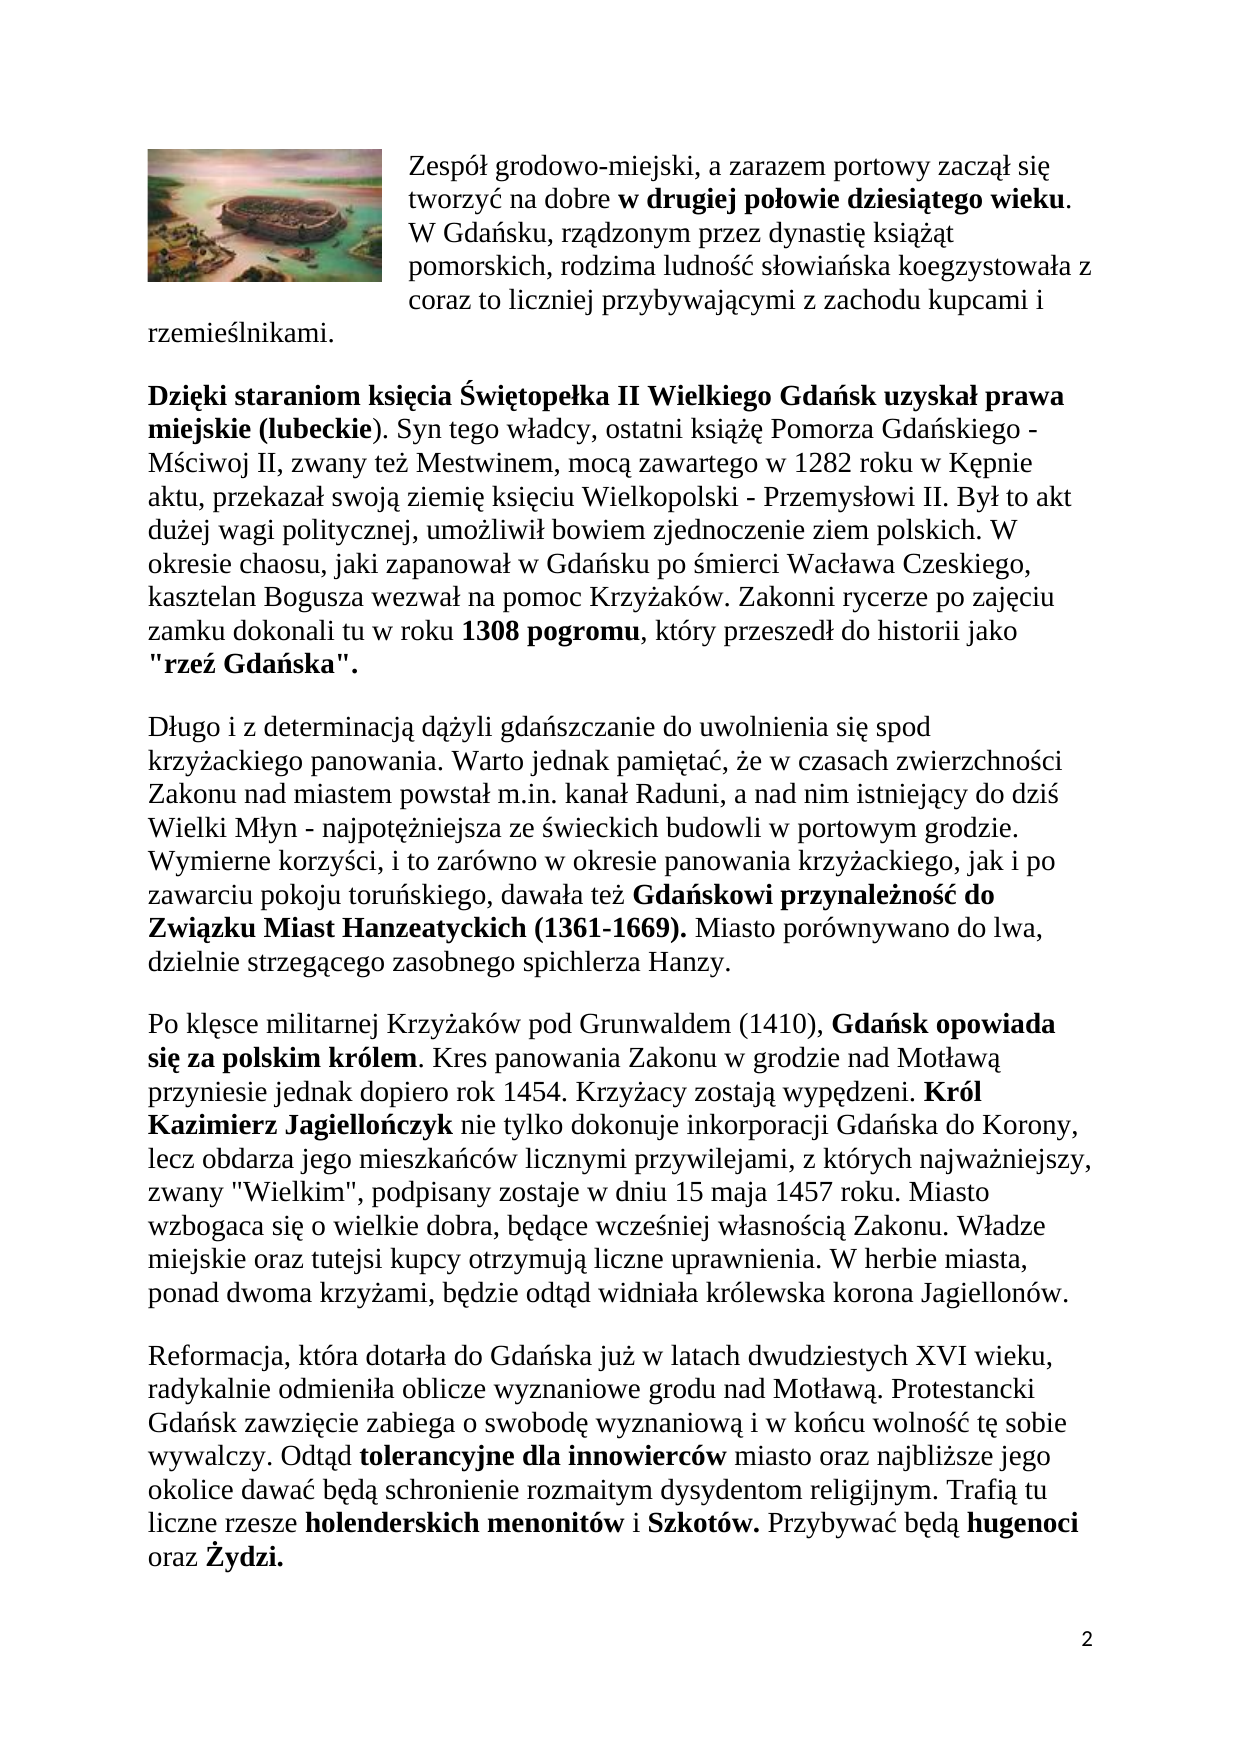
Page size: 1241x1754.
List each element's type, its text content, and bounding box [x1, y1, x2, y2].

table_header [388, 148, 403, 283]
text Długo i z determinacją dążyli gdańszczanie do uwolnienia się spod krzyżackiego panowania. Warto jednak pamiętać, że w czasach zwierzchności Zakonu nad miastem powstał m.in. kanał Raduni, a nad nim istniejący do dziś Wielki Młyn - najpotężniejsza ze świeckich budowli w portowym grodzie. Wymierne korzyści, i to zarówno w okresie panowania krzyżackiego, jak i po zawarciu pokoju toruńskiego, dawała też Gdańskowi przynależność do Związku Miast Hanzeatyckich (1361-1669). Miasto porównywano do lwa, dzielnie strzegącego zasobnego spichlerza Hanzy. [148, 709, 1093, 977]
table_header [146, 148, 388, 283]
text Dzięki staraniom księcia Świętopełka II Wielkiego Gdańsk uzyskał prawa miejskie (lubeckie). Syn tego władcy, ostatni książę Pomorza Gdańskiego - Mściwoj II, zwany też Mestwinem, mocą zawartego w 1282 roku w Kępnie aktu, przekazał swoją ziemię księciu Wielkopolski - Przemysłowi II. Był to akt dużej wagi politycznej, umożliwił bowiem zjednoczenie ziem polskich. W okresie chaosu, jaki zapanował w Gdańsku po śmierci Wacława Czeskiego, kasztelan Bogusza wezwał na pomoc Krzyżaków. Zakonni rycerze po zajęciu zamku dokonali tu w roku 1308 pogromu, który przeszedł do historii jako "rzeź Gdańska". [148, 378, 1093, 680]
text Zespół grodowo-miejski, a zarazem portowy zaczął się tworzyć na dobre w drugiej połowie dziesiątego wieku. W Gdańsku, rządzonym przez dynastię książąt pomorskich, rodzima ludność słowiańska koegzystowała z coraz to liczniej przybywającymi z zachodu kupcami i rzemieślnikami. [148, 148, 1093, 349]
text Reformacja, która dotarła do Gdańska już w latach dwudziestych XVI wieku, radykalnie odmieniła oblicze wyznaniowe grodu nad Motławą. Protestancki Gdańsk zawzięcie zabiega o swobodę wyznaniową i w końcu wolność tę sobie wywalczy. Odtąd tolerancyjne dla innowierców miasto oraz najbliższe jego okolice dawać będą schronienie rozmaitym dysydentom religijnym. Trafią tu liczne rzesze holenderskich menonitów i Szkotów. Przybywać będą hugenoci oraz Żydzi. [148, 1338, 1093, 1572]
text Po klęsce militarnej Krzyżaków pod Grunwaldem (1410), Gdańsk opowiada się za polskim królem. Kres panowania Zakonu w grodzie nad Motławą przyniesie jednak dopiero rok 1454. Krzyżacy zostają wypędzeni. Król Kazimierz Jagiellończyk nie tylko dokonuje inkorporacji Gdańska do Korony, lecz obdarza jego mieszkańców licznymi przywilejami, z których najważniejszy, zwany "Wielkim", podpisany zostaje w dniu 15 maja 1457 roku. Miasto wzbogaca się o wielkie dobra, będące wcześniej własnością Zakonu. Władze miejskie oraz tutejsi kupcy otrzymują liczne uprawnienia. W herbie miasta, ponad dwoma krzyżami, będzie odtąd widniała królewska korona Jagiellonów. [148, 1007, 1093, 1308]
picture [147, 149, 382, 282]
